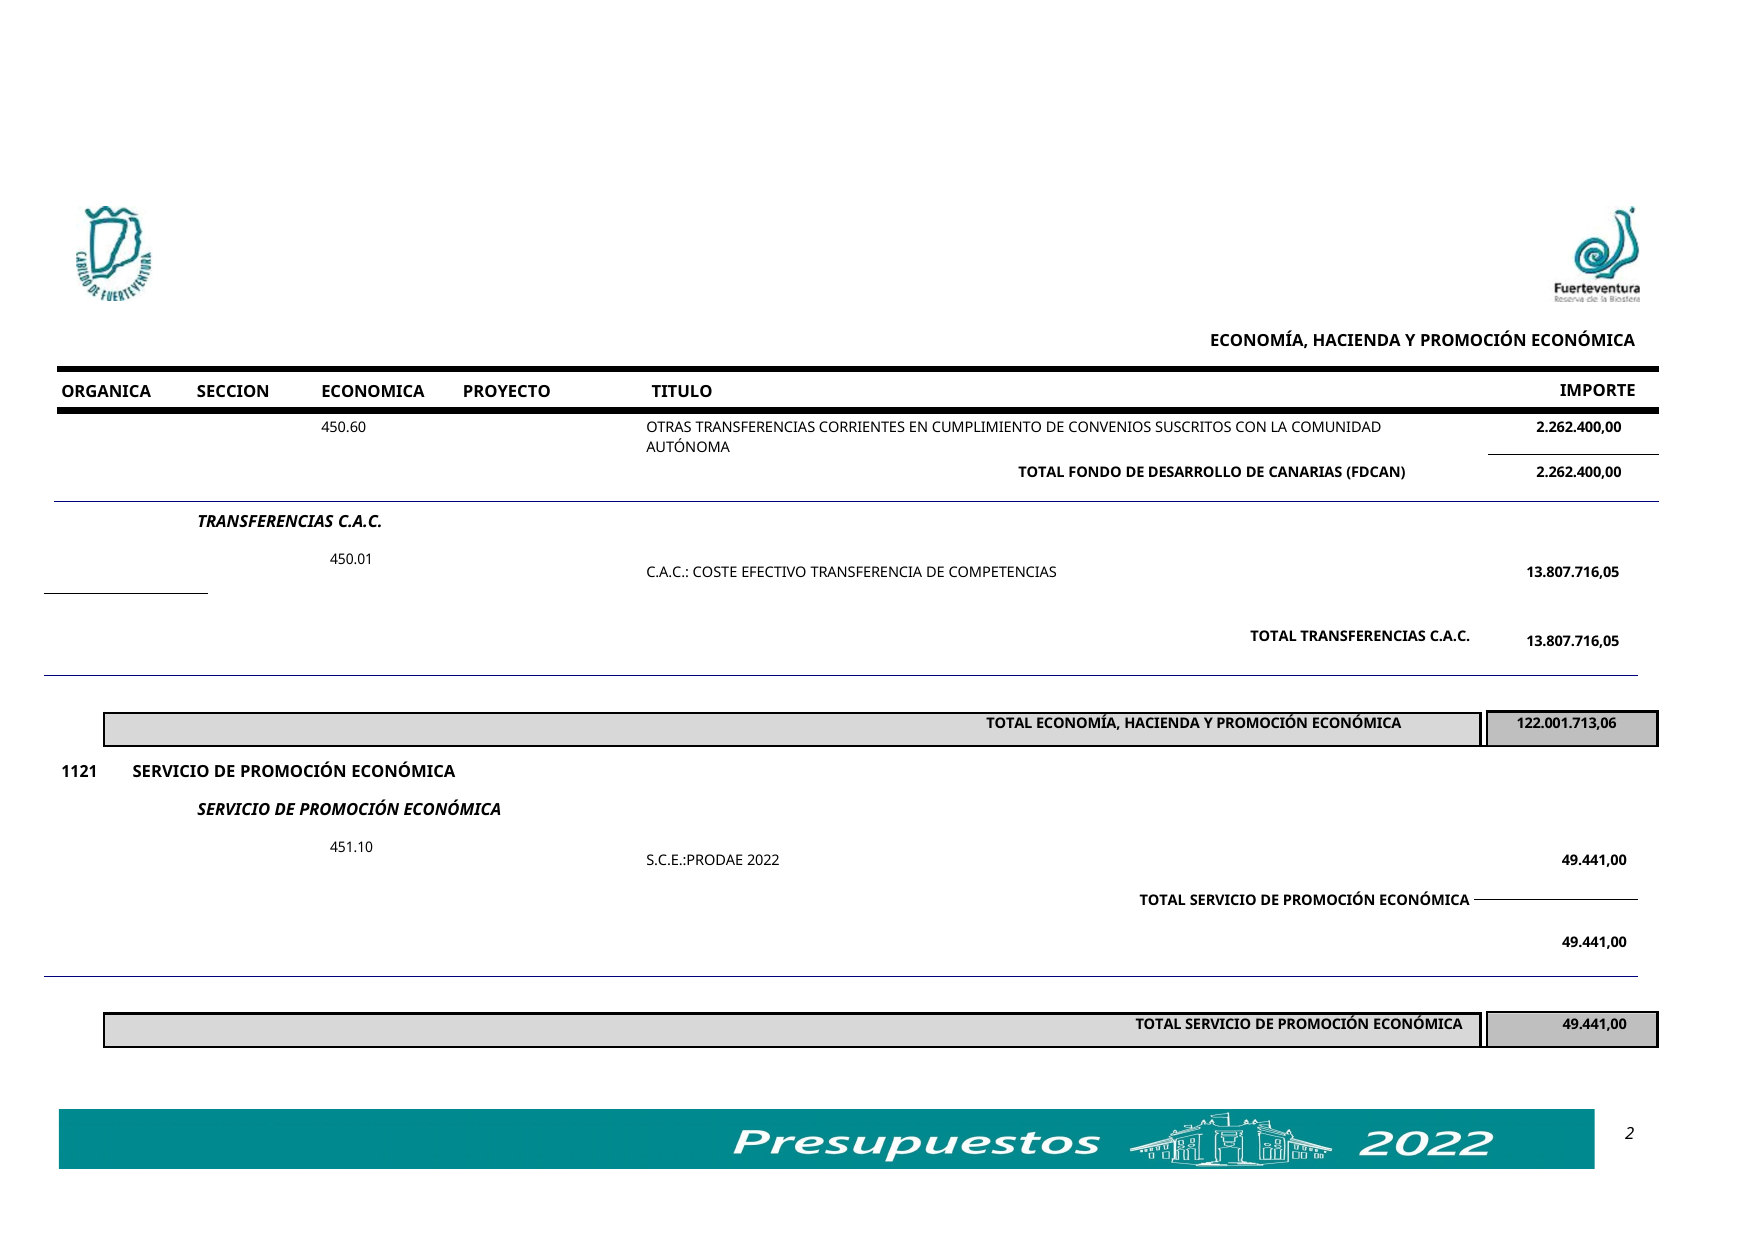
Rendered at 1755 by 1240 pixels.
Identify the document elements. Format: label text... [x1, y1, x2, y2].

text C.A.C.: COSTE EFECTIVO TRANSFERENCIA DE COMPETENCIAS 13.807.716,05 [646, 562, 1673, 582]
table_cell 450.60 [301, 414, 450, 454]
table_cell 2.262.400,00 [1488, 414, 1658, 454]
text S.C.E.:PRODAE 2022 49.441,00 [646, 850, 1673, 870]
table_header SECCION [180, 372, 301, 407]
table_cell OTRAS TRANSFERENCIAS CORRIENTES EN CUMPLIMIENTO DE CONVENIOS SUSCRITOS CON LA COMUNIDAD AUTÓNOMA [605, 414, 1488, 454]
text 49.441,00 [1562, 932, 1673, 952]
table_cell [450, 454, 605, 501]
table_header TITULO [605, 372, 1488, 407]
text 1121 SERVICIO DE PROMOCIÓN ECONÓMICA [61, 760, 1673, 782]
text TRANSFERENCIAS C.A.C. [197, 509, 1673, 532]
table_header PROYECTO [450, 372, 605, 407]
table_cell [54, 407, 301, 501]
text 450.01 [44, 549, 373, 568]
table_cell [301, 454, 450, 501]
text TOTAL TRANSFERENCIAS C.A.C. [44, 626, 1470, 646]
table_cell TOTAL FONDO DE DESARROLLO DE CANARIAS (FDCAN) [605, 454, 1488, 501]
table_header IMPORTE [1488, 372, 1658, 407]
text TOTAL SERVICIO DE PROMOCIÓN ECONÓMICA [44, 890, 1469, 910]
text 13.807.716,05 [1526, 631, 1673, 651]
table_cell [450, 414, 605, 454]
text ECONOMÍA, HACIENDA Y PROMOCIÓN ECONÓMICA [44, 328, 1635, 351]
table_header ORGANICA [57, 372, 180, 407]
text 451.10 [44, 836, 373, 856]
table_cell 2.262.400,00 [1488, 455, 1658, 501]
text SERVICIO DE PROMOCIÓN ECONÓMICA [197, 797, 1673, 820]
table_header ECONOMICA [301, 372, 450, 407]
